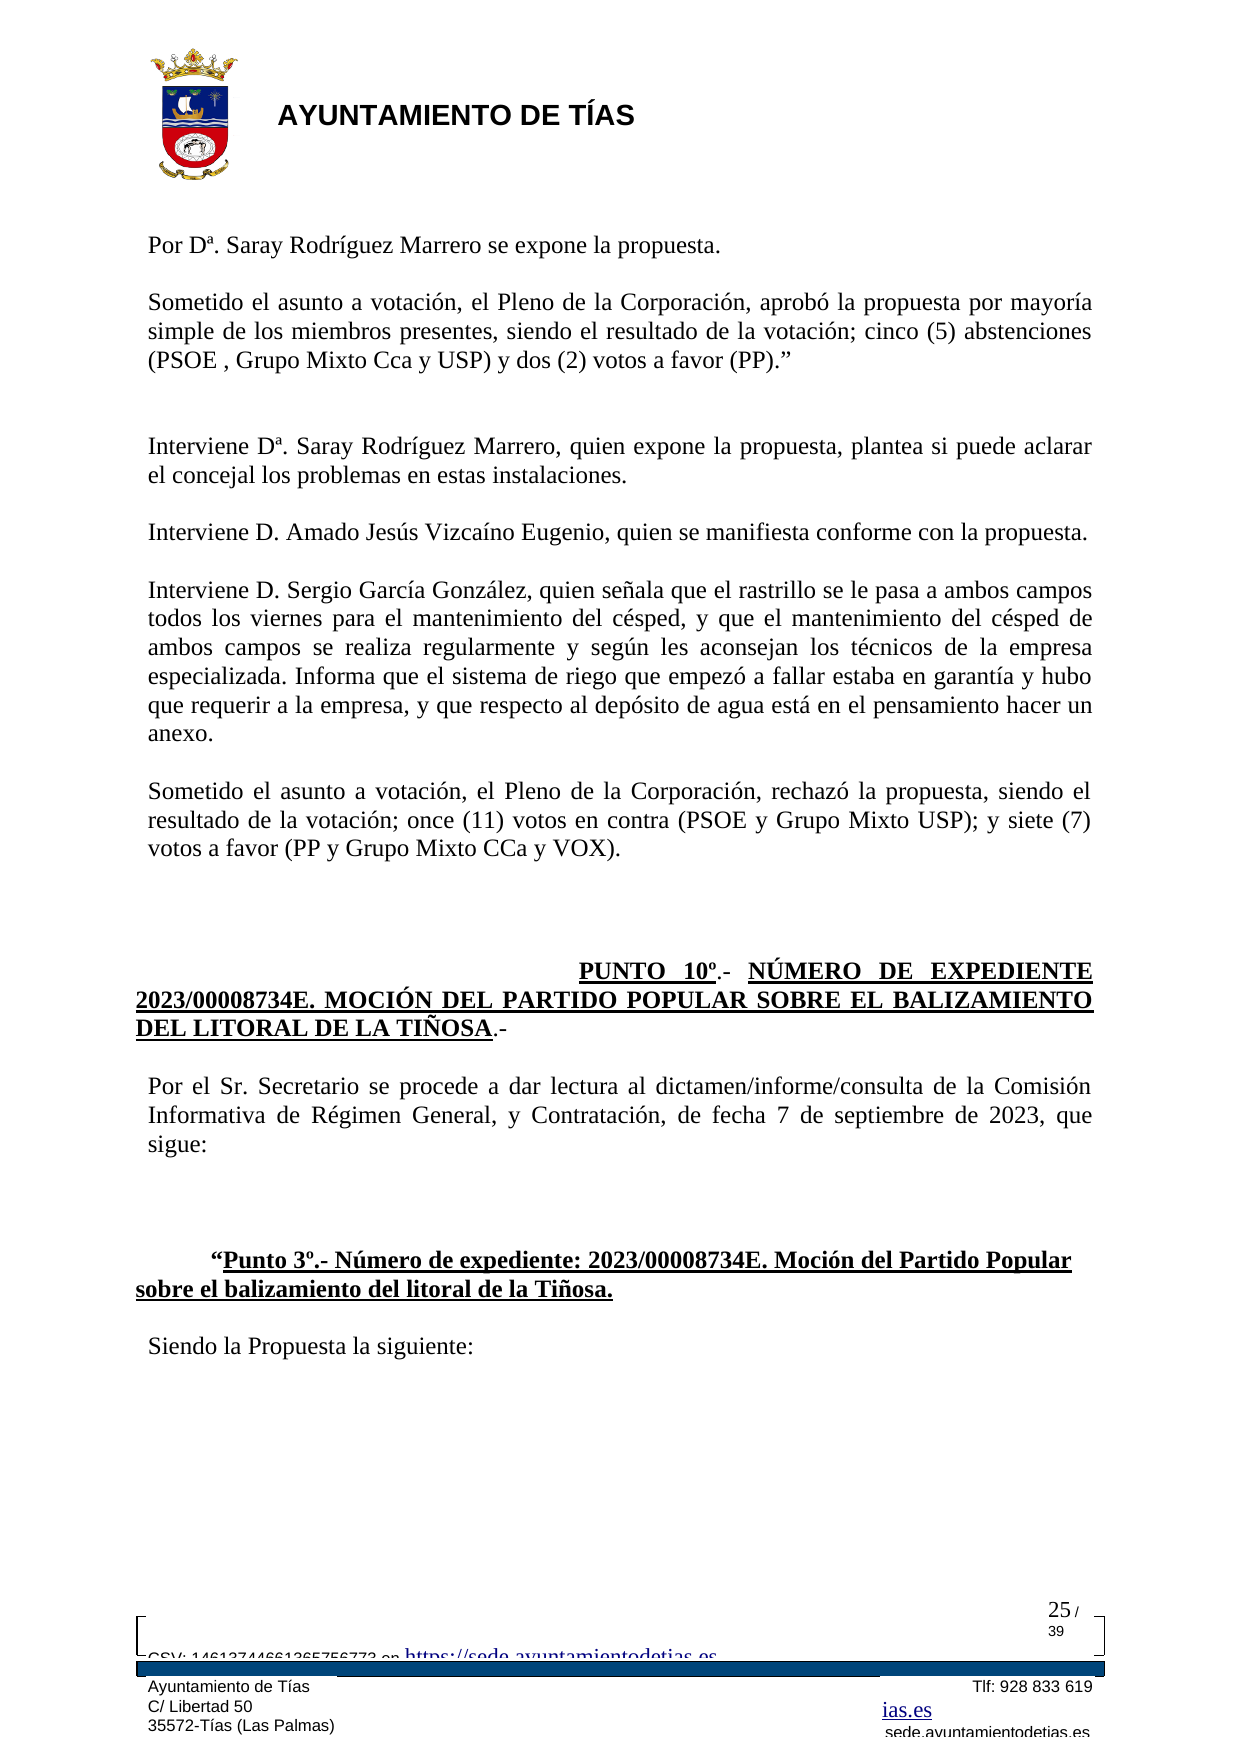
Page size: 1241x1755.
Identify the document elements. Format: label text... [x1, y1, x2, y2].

text Siendo la Propuesta la siguiente: [148, 1331, 1149, 1360]
text Interviene D. Amado Jesús Vizcaíno Eugenio, quien se manifiesta conforme con la propuesta. [148, 517, 1149, 546]
subtitle “Punto 3º.- Número de expediente: 2023/00008734E. Moción del Partido Popular sobre el balizamiento del litoral de la Tiñosa. [135, 1245, 1136, 1302]
text Sometido el asunto a votación, el Pleno de la Corporación, aprobó la propuesta por mayoría simple de los miembros presentes, siendo el resultado de la votación; cinco (5) abstenciones (PSOE , Grupo Mixto Cca y USP) y dos (2) votos a favor (PP).” [148, 287, 1093, 373]
subtitle DEL LITORAL DE LA TIÑOSA.- [135, 1011, 1093, 1042]
text Interviene Dª. Saray Rodríguez Marrero, quien expone la propuesta, plantea si puede aclarar el concejal los problemas en estas instalaciones. [148, 431, 1093, 488]
text Por el Sr. Secretario se procede a dar lectura al dictamen/informe/consulta de la Comisión Informativa de Régimen General, y Contratación, de fecha 7 de septiembre de 2023, que sigue: [148, 1071, 1093, 1158]
text Sometido el asunto a votación, el Pleno de la Corporación, rechazó la propuesta, siendo el resultado de la votación; once (11) votos en contra (PSOE y Grupo Mixto USP); y siete (7) votos a favor (PP y Grupo Mixto CCa y VOX). [148, 776, 1093, 862]
subtitle PUNTO 10º.- NÚMERO DE EXPEDIENTE 2023/00008734E. MOCIÓN DEL PARTIDO POPULAR SOBRE EL BALIZAMIENTO [135, 956, 1093, 1010]
text Por Dª. Saray Rodríguez Marrero se expone la propuesta. [148, 230, 1149, 258]
text Interviene D. Sergio García González, quien señala que el rastrillo se le pasa a ambos campos todos los viernes para el mantenimiento del césped, y que el mantenimiento del césped de ambos campos se realiza regularmente y según les aconsejan los técnicos de la empresa especializada. Informa que el sistema de riego que empezó a fallar estaba en garantía y hubo que requerir a la empresa, y que respecto al depósito de agua está en el pensamiento hacer un anexo. [148, 575, 1093, 747]
